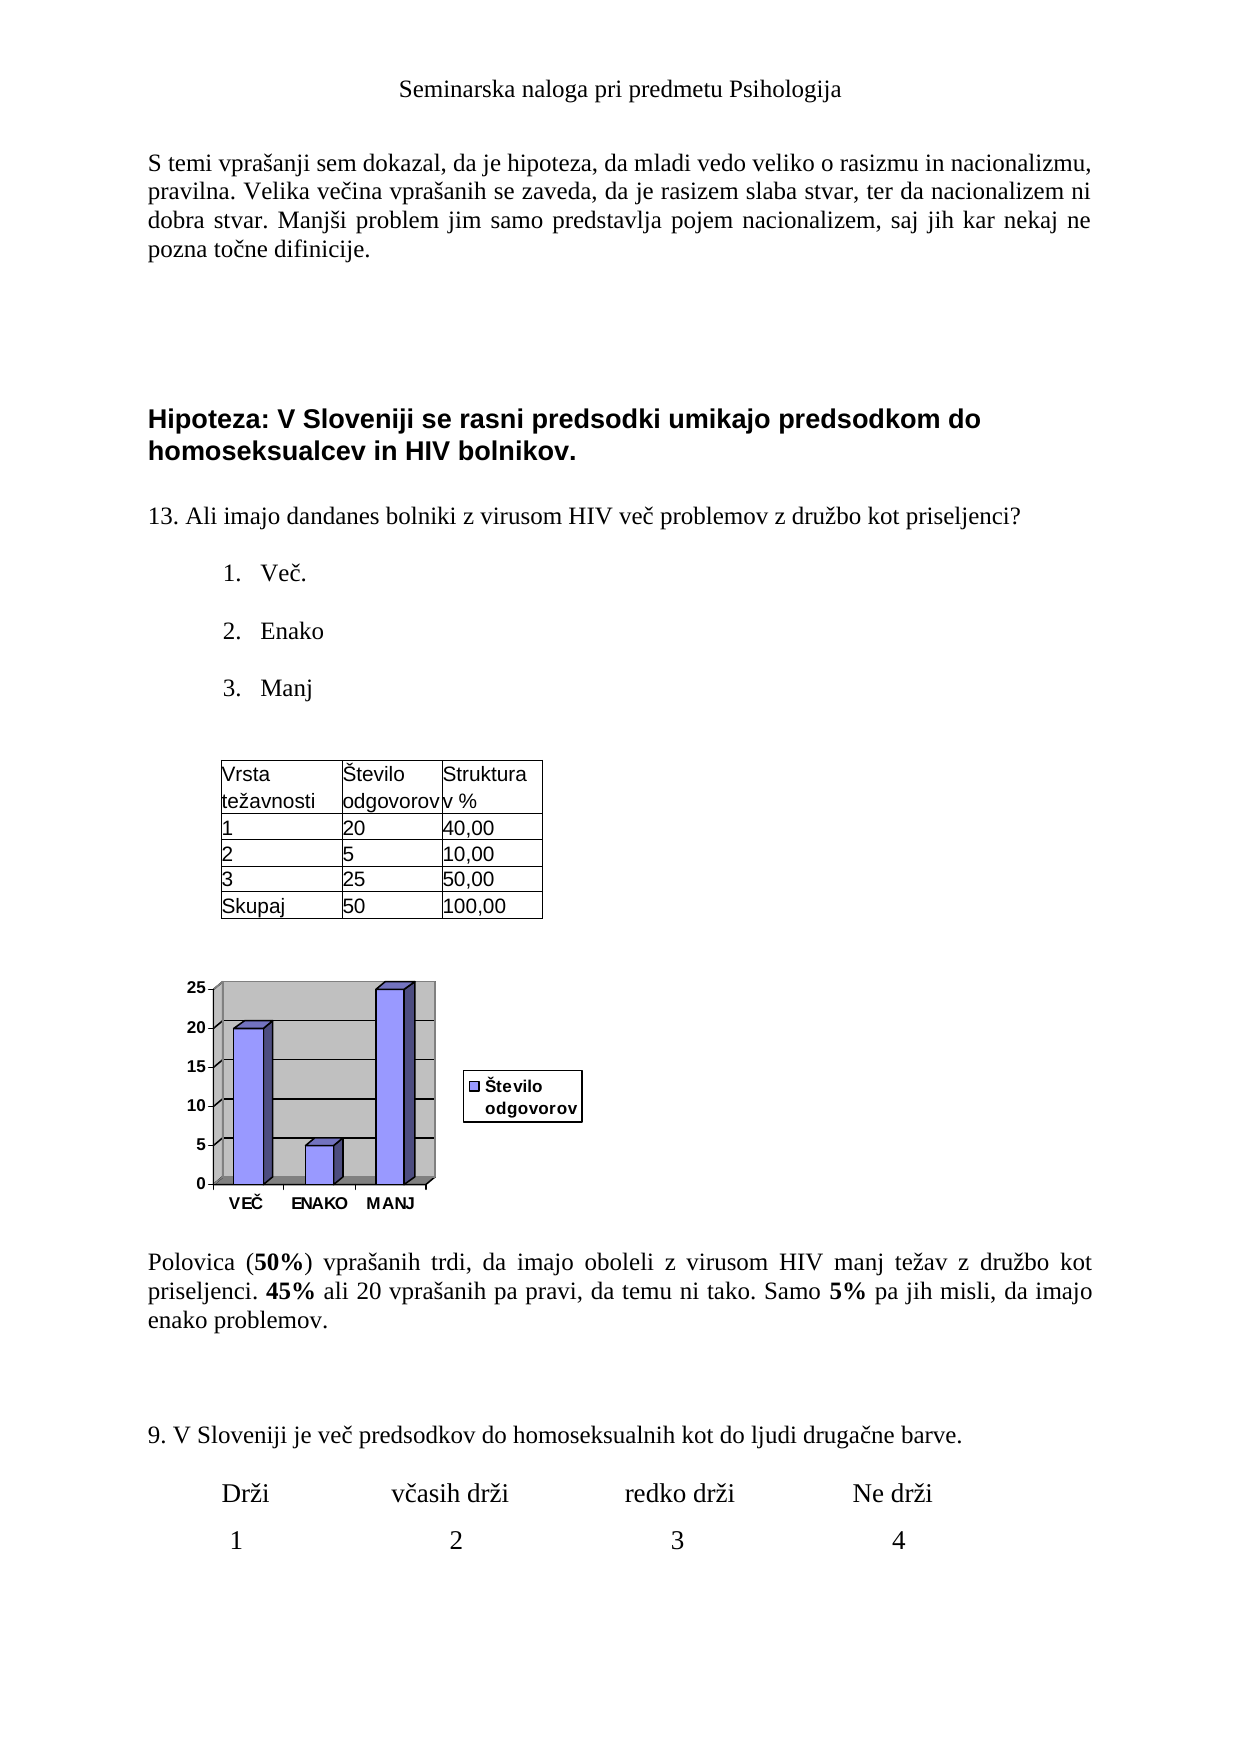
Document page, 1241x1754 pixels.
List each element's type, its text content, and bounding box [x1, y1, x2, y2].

table_cell 20 [343, 814, 442, 839]
text Drži včasih drži redko drži Ne drži [148, 1477, 1093, 1508]
table_cell 25 [343, 867, 442, 891]
table_cell 40,00 [443, 814, 542, 839]
table_cell 10,00 [443, 840, 542, 866]
table_cell odgovorov [343, 786, 442, 813]
text 1 2 3 4 [148, 1524, 1093, 1555]
table_cell 50,00 [443, 867, 542, 891]
table_cell težavnosti [222, 786, 342, 813]
text 9. V Sloveniji je več predsodkov do homoseksualnih kot do ljudi drugačne barve. [148, 1420, 1093, 1448]
subtitle Hipoteza: V Sloveniji se rasni predsodki umikajo predsodkom do homoseksualcev in HIV bolnikov. [148, 403, 1093, 466]
table_cell v % [443, 786, 542, 813]
table_cell Skupaj [222, 892, 342, 917]
table_header Vrsta [222, 761, 342, 786]
table_cell 5 [343, 840, 442, 866]
table_cell 100,00 [443, 892, 542, 917]
text Polovica (50%) vprašanih trdi, da imajo oboleli z virusom HIV manj težav z družbo kot priseljenci. 45% ali 20 vprašanih pa pravi, da temu ni tako. Samo 5% pa jih misli, da imajo enako problemov. [148, 1247, 1093, 1333]
list Več. [223, 558, 1093, 587]
table_cell 1 [222, 814, 342, 839]
table_cell 2 [222, 840, 342, 866]
text S temi vprašanji sem dokazal, da je hipoteza, da mladi vedo veliko o rasizmu in nacionalizmu, pravilna. Velika večina vprašanih se zaveda, da je rasizem slaba stvar, ter da nacionalizem ni dobra stvar. Manjši problem jim samo predstavlja pojem nacionalizem, saj jih kar nekaj ne pozna točne difinicije. [148, 148, 1093, 263]
table_header Število [343, 761, 442, 786]
text 13. Ali imajo dandanes bolniki z virusom HIV več problemov z družbo kot priseljenci? [148, 501, 1093, 530]
table_cell 50 [343, 892, 442, 917]
table_header Struktura [443, 761, 542, 786]
list Manj [223, 673, 1093, 702]
list Enako [223, 616, 1093, 645]
table_cell 3 [222, 867, 342, 891]
